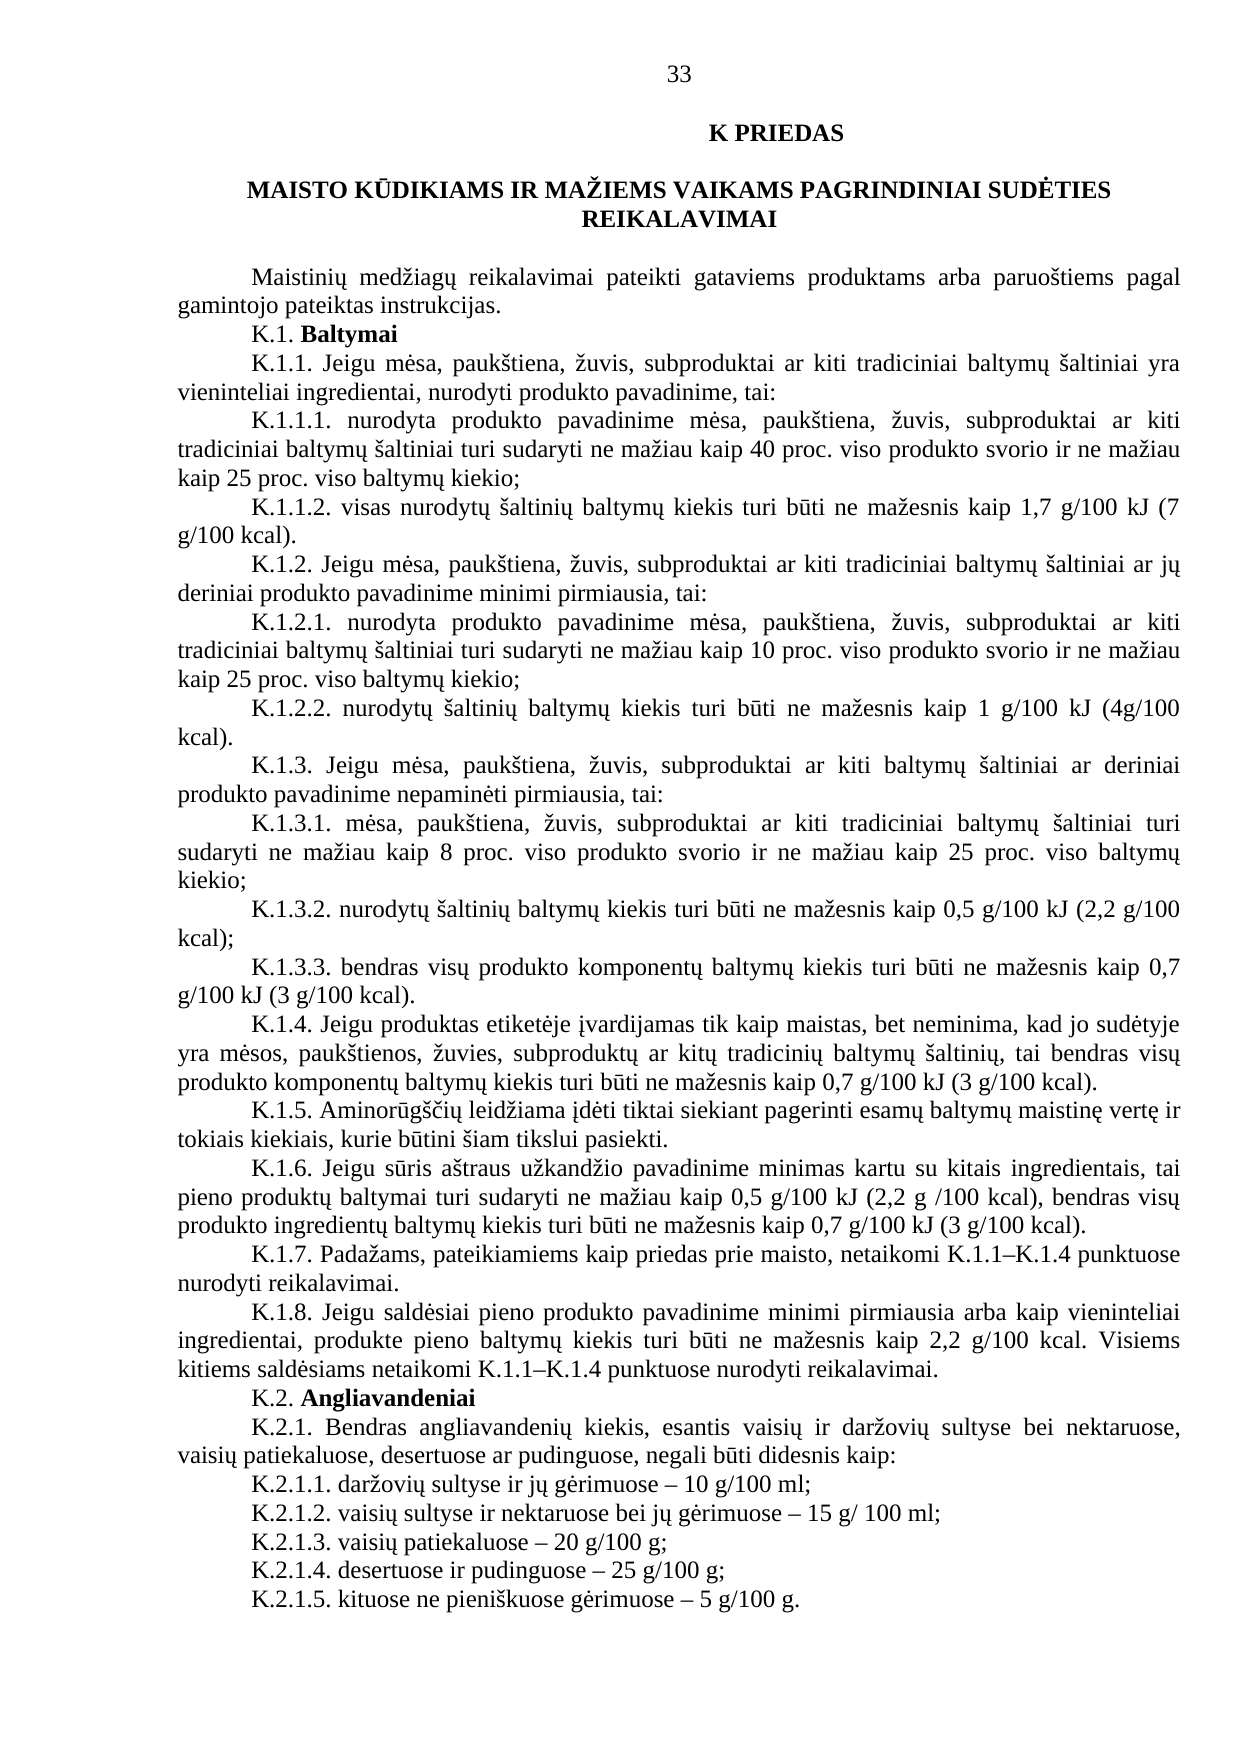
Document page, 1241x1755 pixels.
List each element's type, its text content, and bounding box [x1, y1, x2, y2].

text K.1. Baltymai [177, 319, 1181, 348]
text K.1.3.2. nurodytų šaltinių baltymų kiekis turi būti ne mažesnis kaip 0,5 g/100 kJ (2,2 g/100 kcal); [177, 894, 1181, 952]
text K.1.2.2. nurodytų šaltinių baltymų kiekis turi būti ne mažesnis kaip 1 g/100 kJ (4g/100 kcal). [177, 693, 1181, 751]
text K.1.4. Jeigu produktas etiketėje įvardijamas tik kaip maistas, bet neminima, kad jo sudėtyje yra mėsos, paukštienos, žuvies, subproduktų ar kitų tradicinių baltymų šaltinių, tai bendras visų produkto komponentų baltymų kiekis turi būti ne mažesnis kaip 0,7 g/100 kJ (3 g/100 kcal). [177, 1009, 1181, 1096]
text K.1.8. Jeigu saldėsiai pieno produkto pavadinime minimi pirmiausia arba kaip vieninteliai ingredientai, produkte pieno baltymų kiekis turi būti ne mažesnis kaip 2,2 g/100 kcal. Visiems kitiems saldėsiams netaikomi K.1.1–K.1.4 punktuose nurodyti reikalavimai. [177, 1297, 1181, 1383]
text Maistinių medžiagų reikalavimai pateikti gataviems produktams arba paruoštiems pagal gamintojo pateiktas instrukcijas. [177, 262, 1181, 319]
text K.2.1.4. desertuose ir pudinguose – 25 g/100 g; [177, 1556, 1181, 1584]
text K.1.5. Aminorūgščių leidžiama įdėti tiktai siekiant pagerinti esamų baltymų maistinę vertę ir tokiais kiekiais, kurie būtini šiam tikslui pasiekti. [177, 1096, 1181, 1153]
text K.1.7. Padažams, pateikiamiems kaip priedas prie maisto, netaikomi K.1.1–K.1.4 punktuose nurodyti reikalavimai. [177, 1239, 1181, 1297]
text K.2.1.1. daržovių sultyse ir jų gėrimuose – 10 g/100 ml; [177, 1469, 1181, 1498]
text K.1.3. Jeigu mėsa, paukštiena, žuvis, subproduktai ar kiti baltymų šaltiniai ar deriniai produkto pavadinime nepaminėti pirmiausia, tai: [177, 751, 1181, 808]
text K.1.3.3. bendras visų produkto komponentų baltymų kiekis turi būti ne mažesnis kaip 0,7 g/100 kJ (3 g/100 kcal). [177, 952, 1181, 1009]
text MAISTO KŪDIKIAMS IR MAŽIEMS VAIKAMS PAGRINDINIAI SUDĖTIES REIKALAVIMAI [177, 176, 1181, 233]
text K.1.6. Jeigu sūris aštraus užkandžio pavadinime minimas kartu su kitais ingredientais, tai pieno produktų baltymai turi sudaryti ne mažiau kaip 0,5 g/100 kJ (2,2 g /100 kcal), bendras visų produkto ingredientų baltymų kiekis turi būti ne mažesnis kaip 0,7 g/100 kJ (3 g/100 kcal). [177, 1153, 1181, 1239]
text K.2.1.5. kituose ne pieniškuose gėrimuose – 5 g/100 g. [177, 1584, 1181, 1613]
text K.2.1.2. vaisių sultyse ir nektaruose bei jų gėrimuose – 15 g/ 100 ml; [177, 1498, 1181, 1527]
text K.2.1. Bendras angliavandenių kiekis, esantis vaisių ir daržovių sultyse bei nektaruose, vaisių patiekaluose, desertuose ar pudinguose, negali būti didesnis kaip: [177, 1412, 1181, 1469]
text K PRIEDAS [177, 118, 1181, 147]
text K.1.1.1. nurodyta produkto pavadinime mėsa, paukštiena, žuvis, subproduktai ar kiti tradiciniai baltymų šaltiniai turi sudaryti ne mažiau kaip 40 proc. viso produkto svorio ir ne mažiau kaip 25 proc. viso baltymų kiekio; [177, 406, 1181, 492]
text K.2.1.3. vaisių patiekaluose – 20 g/100 g; [177, 1527, 1181, 1556]
text K.1.1.2. visas nurodytų šaltinių baltymų kiekis turi būti ne mažesnis kaip 1,7 g/100 kJ (7 g/100 kcal). [177, 492, 1181, 549]
text K.1.2.1. nurodyta produkto pavadinime mėsa, paukštiena, žuvis, subproduktai ar kiti tradiciniai baltymų šaltiniai turi sudaryti ne mažiau kaip 10 proc. viso produkto svorio ir ne mažiau kaip 25 proc. viso baltymų kiekio; [177, 607, 1181, 693]
text K.1.1. Jeigu mėsa, paukštiena, žuvis, subproduktai ar kiti tradiciniai baltymų šaltiniai yra vieninteliai ingredientai, nurodyti produkto pavadinime, tai: [177, 348, 1181, 406]
text K.1.2. Jeigu mėsa, paukštiena, žuvis, subproduktai ar kiti tradiciniai baltymų šaltiniai ar jų deriniai produkto pavadinime minimi pirmiausia, tai: [177, 549, 1181, 607]
text K.1.3.1. mėsa, paukštiena, žuvis, subproduktai ar kiti tradiciniai baltymų šaltiniai turi sudaryti ne mažiau kaip 8 proc. viso produkto svorio ir ne mažiau kaip 25 proc. viso baltymų kiekio; [177, 808, 1181, 894]
text K.2. Angliavandeniai [177, 1383, 1181, 1412]
